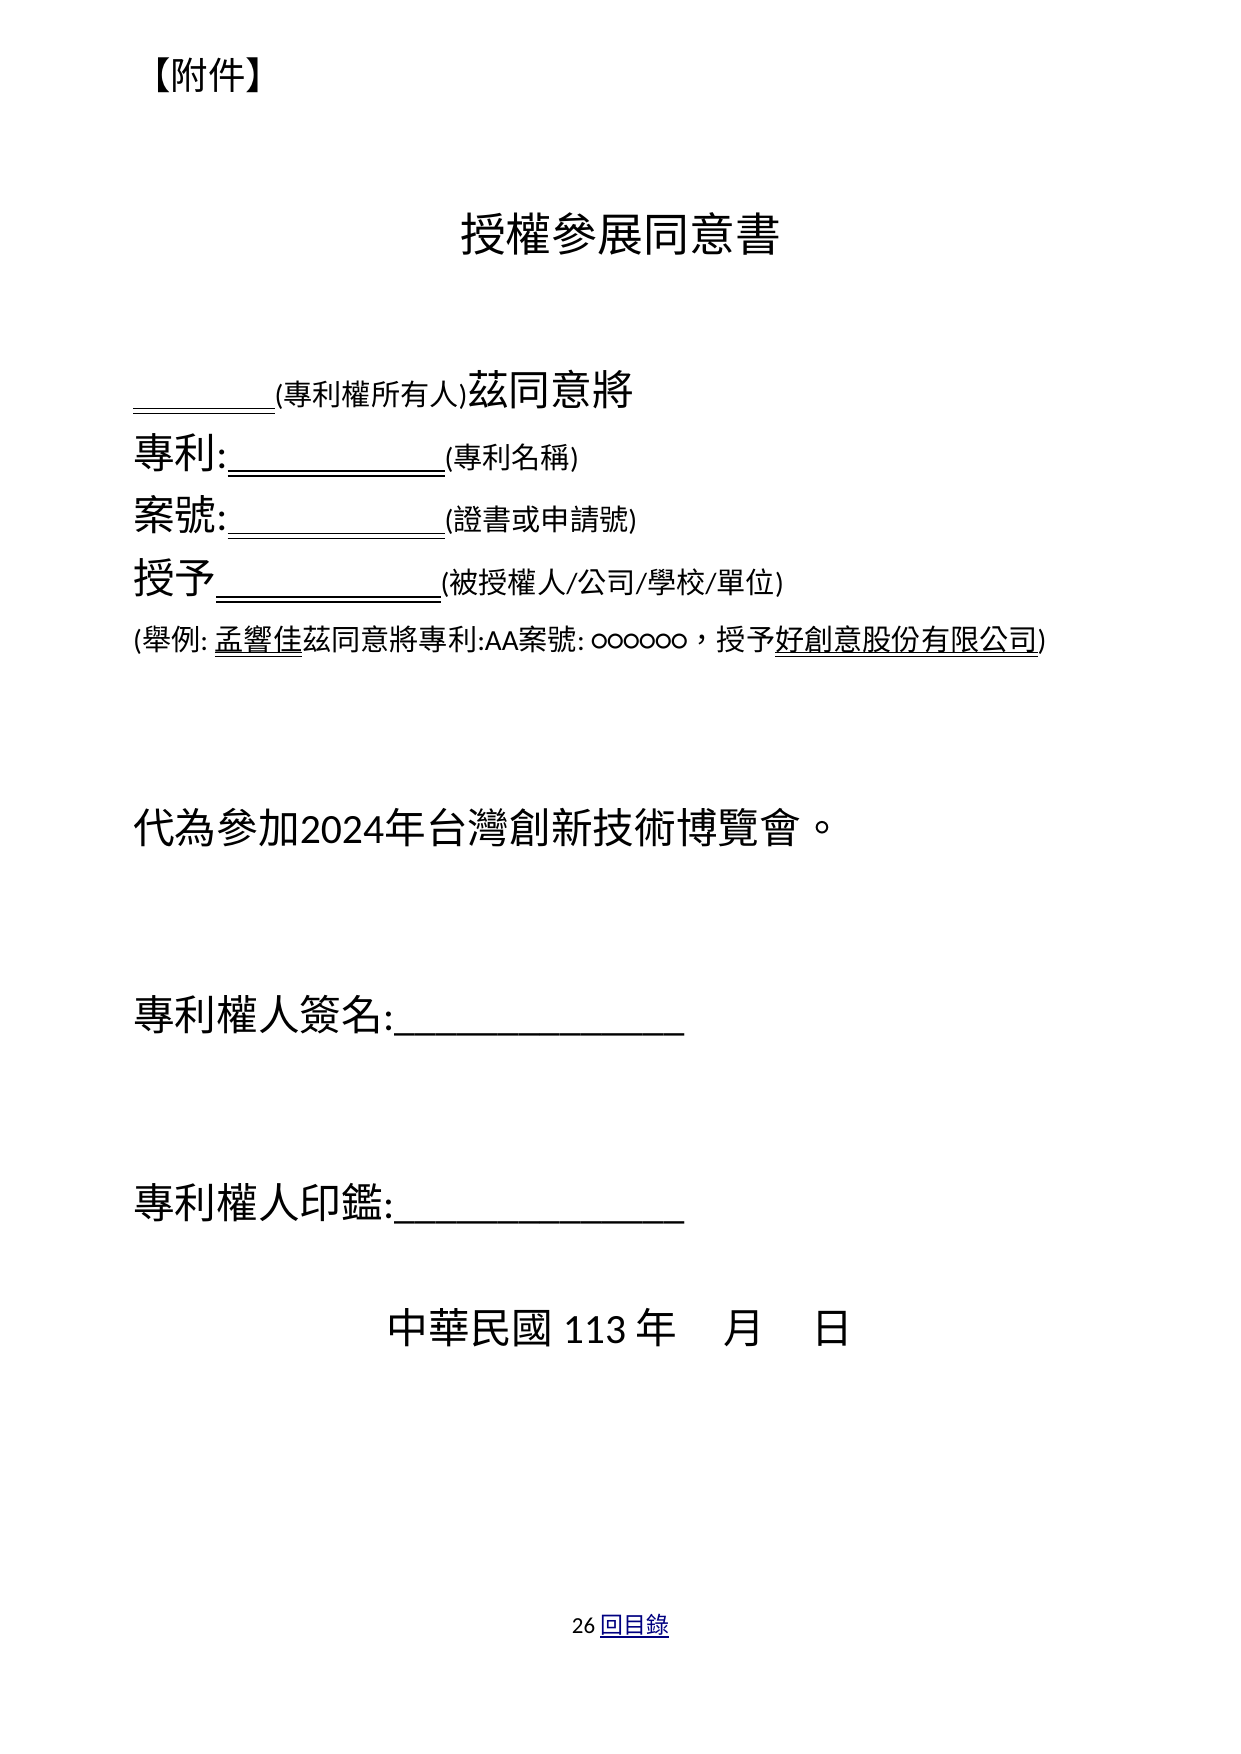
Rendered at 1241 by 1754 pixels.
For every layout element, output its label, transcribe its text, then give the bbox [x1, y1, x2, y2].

text 代為參加2024年台灣創新技術博覽會。 [133, 783, 1107, 846]
text (專利權所有人)茲同意將 [133, 346, 1107, 408]
text (舉例: 孟響佳茲同意將專利:AA案號: ○○○○○○，授予好創意股份有限公司) [133, 596, 1107, 658]
text 案號: (證書或申請號) [133, 471, 1107, 533]
text 授權參展同意書 [133, 158, 1107, 283]
text 專利權人印鑑:______________ [133, 1158, 1107, 1221]
text 專利權人簽名:______________ [133, 971, 1107, 1033]
text 授予 (被授權人/公司/學校/單位) [133, 533, 1107, 596]
text 中華民國 113 年 月 日 [133, 1283, 1107, 1346]
text 專利: (專利名稱) [133, 408, 1107, 471]
